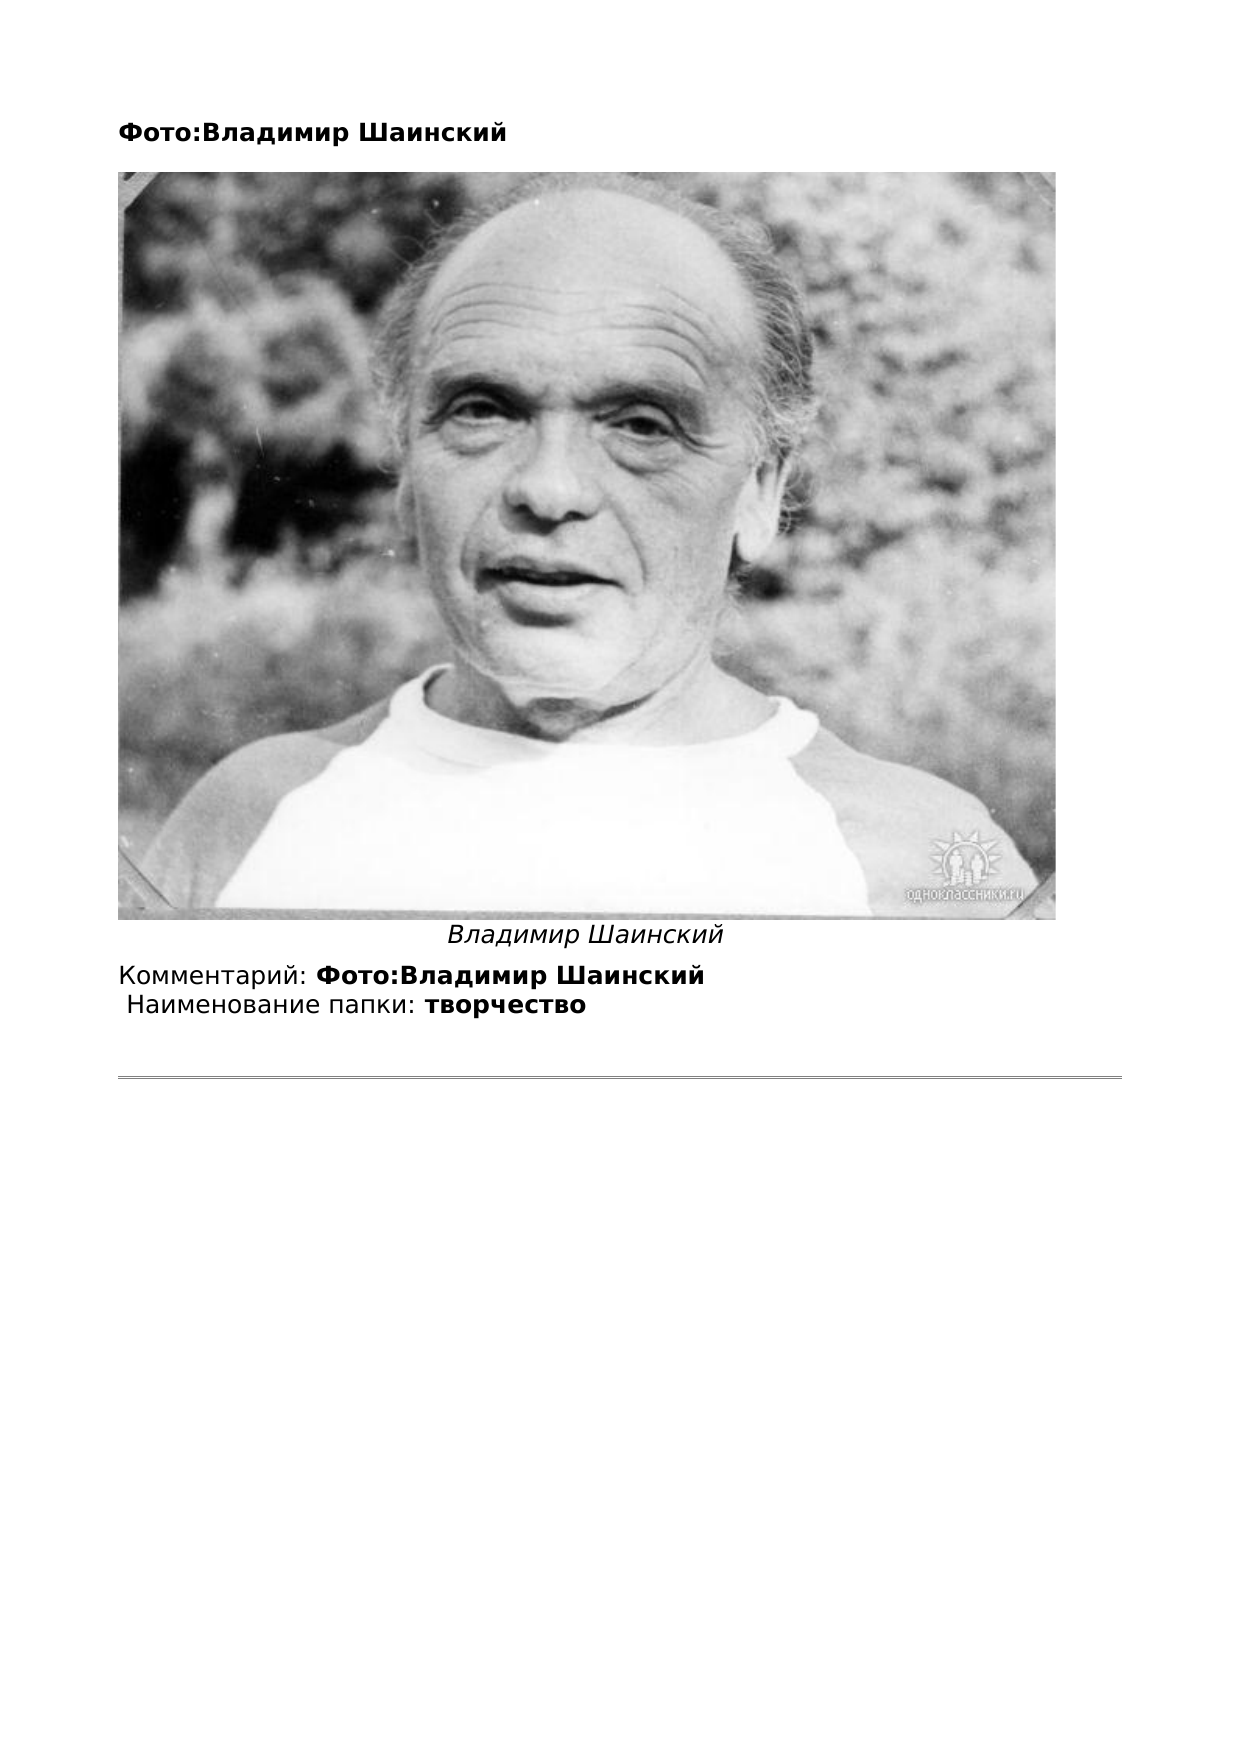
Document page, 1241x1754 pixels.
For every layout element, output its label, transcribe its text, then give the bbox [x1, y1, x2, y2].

text Владимир Шаинский [118, 920, 1056, 949]
picture [118, 172, 1056, 920]
subtitle Фото:Владимир Шаинский [118, 118, 1122, 147]
text Комментарий: Фото:Владимир Шаинский Наименование папки: творчество [118, 961, 1122, 1049]
